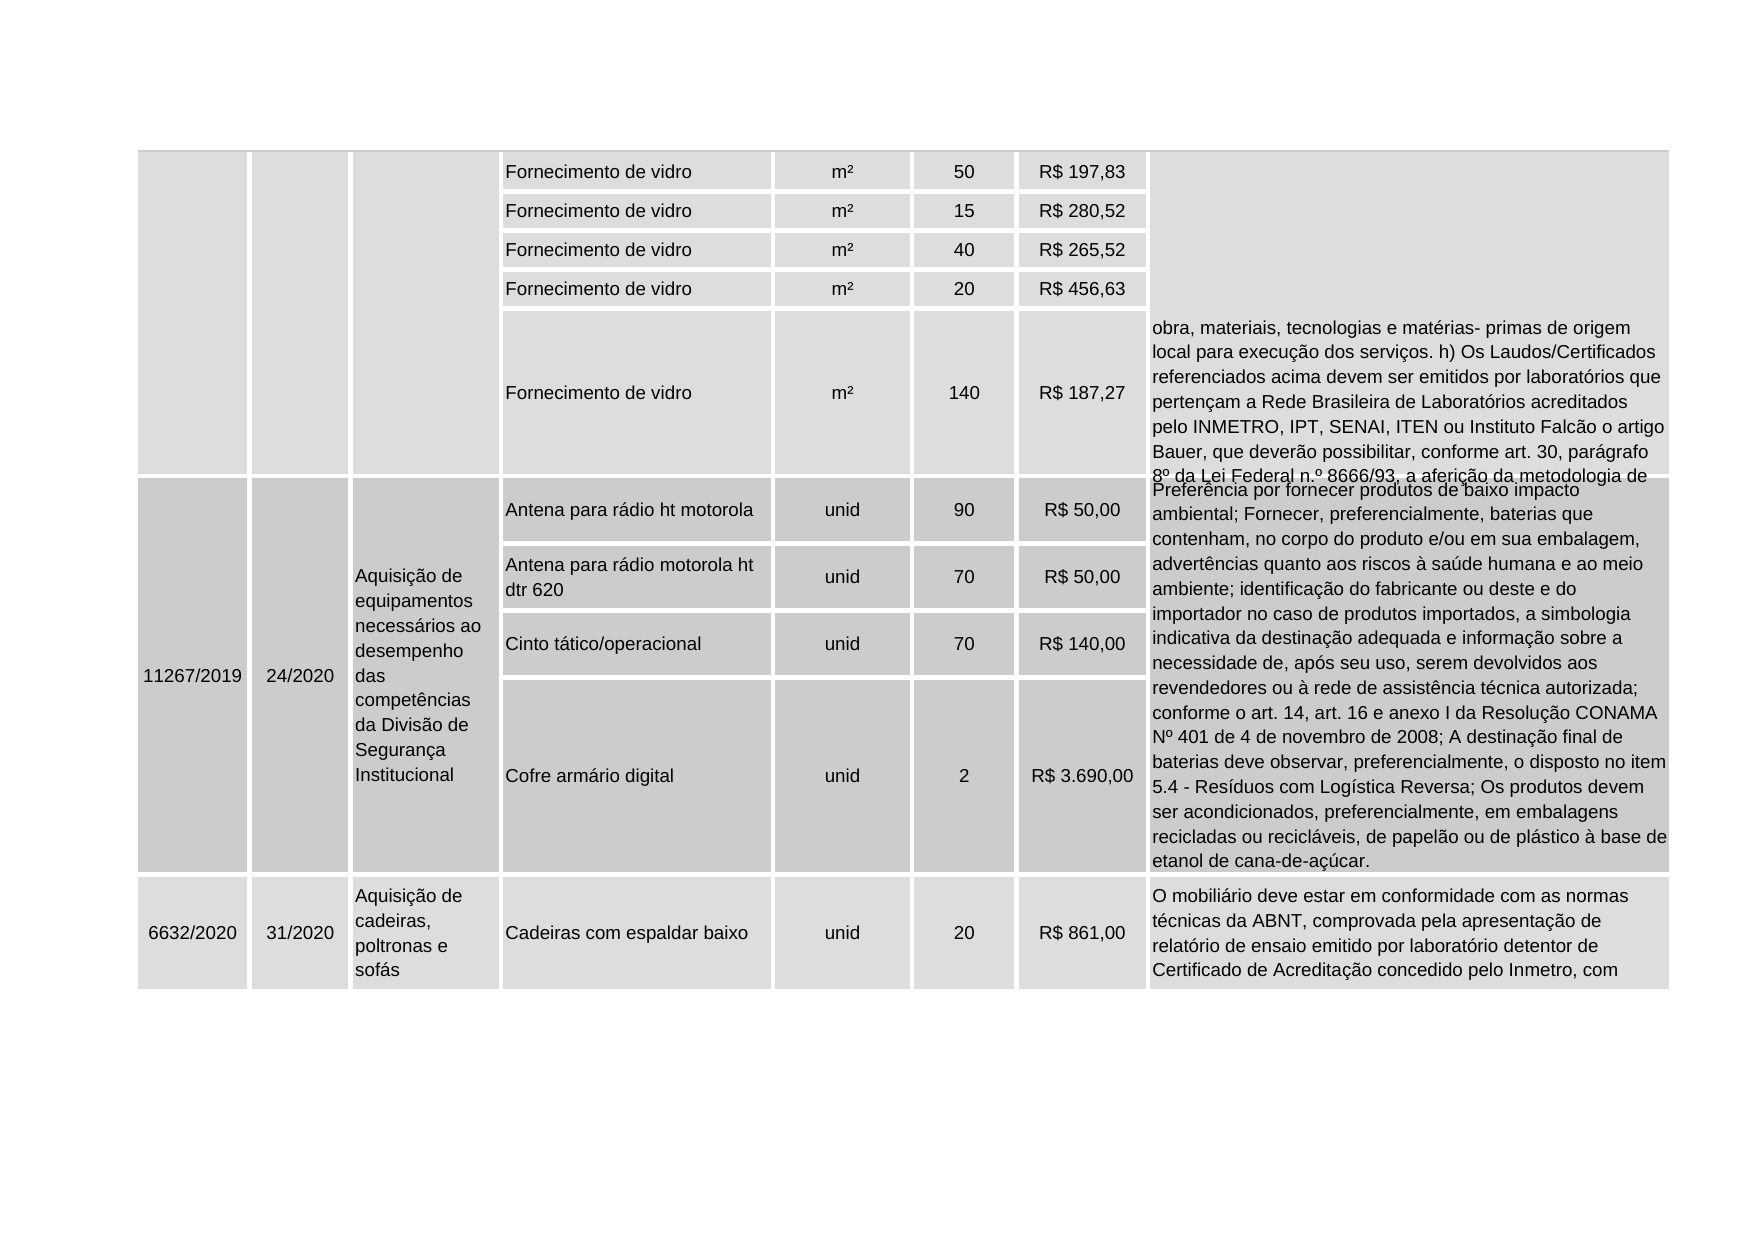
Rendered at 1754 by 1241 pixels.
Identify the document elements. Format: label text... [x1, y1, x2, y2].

table_cell unid [775, 877, 910, 989]
table_cell R$ 140,00 [1019, 613, 1146, 675]
table_cell R$ 456,63 [1019, 272, 1146, 306]
table_cell m² [775, 152, 910, 189]
table_cell 70 [914, 613, 1014, 675]
table_cell 90 [914, 478, 1014, 541]
table_cell 2 [914, 680, 1014, 872]
table_cell Fornecimento de vidro [503, 152, 771, 189]
table_cell R$ 3.690,00 [1019, 680, 1146, 872]
table_cell 31/2020 [252, 877, 348, 989]
table_cell 20 [914, 877, 1014, 989]
table_cell 50 [914, 152, 1014, 189]
table_cell Cofre armário digital [503, 680, 771, 872]
table_cell Fornecimento de vidro [503, 233, 771, 267]
table_cell m² [775, 311, 910, 474]
table_cell Fornecimento de vidro [503, 194, 771, 228]
table_cell 6632/2020 [138, 877, 247, 989]
table_cell R$ 861,00 [1019, 877, 1146, 989]
table_cell R$ 265,52 [1019, 233, 1146, 267]
table_cell [353, 152, 499, 474]
table_cell [252, 152, 348, 474]
table_cell [138, 152, 247, 474]
table_cell 15 [914, 194, 1014, 228]
table_cell Diminuir o impacto na natureza, tais como: a) Certificado ISO 14001, em nome do fornecedor da matéria prima, que comprove que componentes utilizados atende as exigências e estão dentro das normas de Sustentabilidade. b) Certificado ambiental de cadeia de custódia do FSC ou CERFLOR, em nome do Fabricante que comprove a procedência da madeira proveniente de manejo florestal responsável ou de reflorestamento; c) Ser constituídos, no todo ou em parte, por material reciclado, atóxico, biodegradável, conforme ABNT NBR – 15448-1 e 15448-2; d) Ser preferencialmente, acondicionados em embalagem individual adequada, com o menor volume possível, que utilize materiais recicláveis, de forma a garantir a máxima proteção durante o transporte e o armazenamento; e) Ser livres de substâncias perigosas em concentração acima da recomendada na diretiva RoHS (Restriction of Certain Hazardous Substances), tais como mercúrio (Hg), chumbo (Pb), cromo hexavalente (Cr(VI)), cádmio (Cd), bifenil-polibromados (PBBs), éteres difenil-polibromados (PBDEs). f) Os alumínios usados deverão ser preferencialmente de material reciclável e possuir o CERTIFICADO ALUMÍNIO ANODIZADO; g) Para os serviços que envolvam a utilização de mão de obra, residente ou não, a contratada deve: g.1) Obedecer às normas técnicas, de saúde, de higiene e de segurança do trabalho, de acordo com as normas do Ministério do Trabalho e Emprego - MTE; g.2) Fornecer aos empregados os equipamentos de segurança que se fizerem necessários, para a execução de serviços e fiscalizar o uso, em especial pelo que consta da Norma Regulamentadora nº 6 do MTE; g.3) Assegurar, durante a vigência do contrato, capacitação a todos os trabalhadores em saúde e segurança no trabalho, dentro da jornada de trabalho, com carga horária mínima de 2 (duas) horas mensais, conforme a Resolução CSJT nº 98 de 20 de abril de 2012; g.4) Assegurar, durante a vigência da contratação, a capacitação dos trabalhadores quanto às práticas definidas na política de responsabilidade socioambiental do órgão; g.5) Priorizar o emprego de mão de obra, materiais, tecnologias e matérias- primas de origem local para execução dos serviços. h) Os Laudos/Certificados referenciados acima devem ser emitidos por laboratórios que pertençam a Rede Brasileira de Laboratórios acreditados pelo INMETRO, IPT, SENAI, ITEN ou Instituto Falcão o artigo Bauer, que deverão possibilitar, conforme art. 30, parágrafo 8º da Lei Federal n.º 8666/93, a aferição da metodologia de execução, fabricação e aplicação dos componentes do objeto desta licitação no intuito de garantir que seus usuários, no desempenho de suas funções, possam contar com padrões mínimos de qualidade e segurança, demonstrando as capacidades de resistência, carga e durabilidade do equipamento proposto. [1150, 152, 1669, 474]
table_cell 24/2020 [252, 478, 348, 872]
table_cell 70 [914, 546, 1014, 608]
table_cell unid [775, 613, 910, 675]
table_cell R$ 50,00 [1019, 546, 1146, 608]
table_cell unid [775, 478, 910, 541]
table_cell R$ 187,27 [1019, 311, 1146, 474]
table_cell R$ 197,83 [1019, 152, 1146, 189]
table_cell Aquisição de cadeiras, poltronas e sofás [353, 877, 499, 989]
table_cell Antena para rádio motorola ht dtr 620 [503, 546, 771, 608]
table_cell unid [775, 680, 910, 872]
table_cell m² [775, 272, 910, 306]
table_cell 40 [914, 233, 1014, 267]
table_cell R$ 280,52 [1019, 194, 1146, 228]
table_cell unid [775, 546, 910, 608]
table_cell 11267/2019 [138, 478, 247, 872]
table_cell m² [775, 194, 910, 228]
table_cell Preferência por fornecer produtos de baixo impacto ambiental; Fornecer, preferencialmente, baterias que contenham, no corpo do produto e/ou em sua embalagem, advertências quanto aos riscos à saúde humana e ao meio ambiente; identificação do fabricante ou deste e do importador no caso de produtos importados, a simbologia indicativa da destinação adequada e informação sobre a necessidade de, após seu uso, serem devolvidos aos revendedores ou à rede de assistência técnica autorizada; conforme o art. 14, art. 16 e anexo I da Resolução CONAMA Nº 401 de 4 de novembro de 2008; A destinação final de baterias deve observar, preferencialmente, o disposto no item 5.4 - Resíduos com Logística Reversa; Os produtos devem ser acondicionados, preferencialmente, em embalagens recicladas ou recicláveis, de papelão ou de plástico à base de etanol de cana-de-açúcar. [1150, 478, 1669, 872]
table_cell 140 [914, 311, 1014, 474]
table_cell Antena para rádio ht motorola [503, 478, 771, 541]
table_cell O mobiliário deve estar em conformidade com as normas técnicas da ABNT, comprovada pela apresentação de relatório de ensaio emitido por laboratório detentor de Certificado de Acreditação concedido pelo Inmetro, com [1150, 877, 1669, 989]
table_cell Cadeiras com espaldar baixo [503, 877, 771, 989]
table_cell Cinto tático/operacional [503, 613, 771, 675]
table_cell 20 [914, 272, 1014, 306]
table_cell Fornecimento de vidro [503, 311, 771, 474]
table_cell Fornecimento de vidro [503, 272, 771, 306]
table_cell Aquisição de equipamentos necessários ao desempenho das competências da Divisão de Segurança Institucional [353, 478, 499, 872]
table_cell R$ 50,00 [1019, 478, 1146, 541]
table_cell m² [775, 233, 910, 267]
